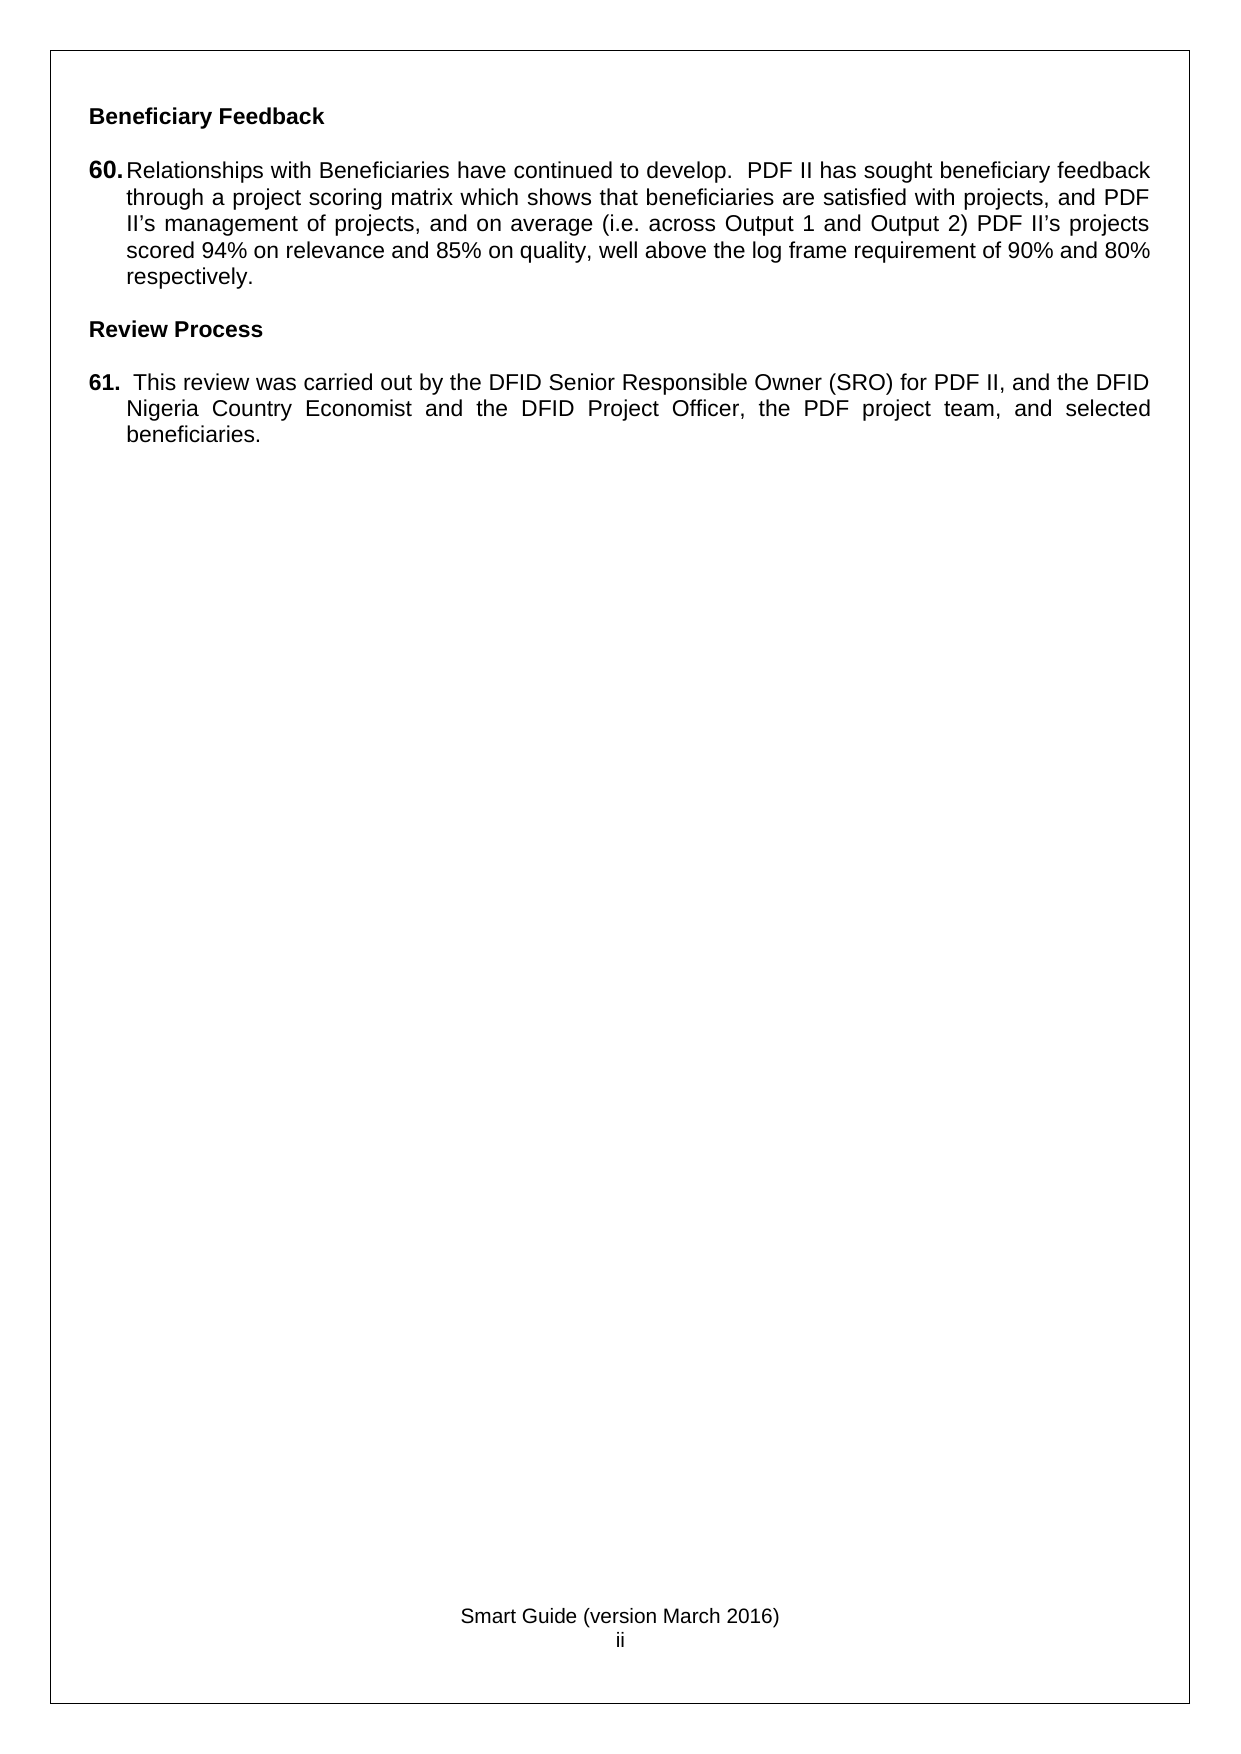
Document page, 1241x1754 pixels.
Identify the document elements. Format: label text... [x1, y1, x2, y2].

list This review was carried out by the DFID Senior Responsible Owner (SRO) for PDF II, and the DFID Nigeria Country Economist and the DFID Project Officer, the PDF project team, and selected beneficiaries. [89, 368, 1152, 448]
text Review Process [89, 316, 1152, 342]
text Beneficiary Feedback [89, 103, 1152, 129]
list Relationships with Beneficiaries have continued to develop. PDF II has sought beneficiary feedback through a project scoring matrix which shows that beneficiaries are satisfied with projects, and PDF II’s management of projects, and on average (i.e. across Output 1 and Output 2) PDF II’s projects scored 94% on relevance and 85% on quality, well above the log frame requirement of 90% and 80% respectively. [89, 155, 1152, 289]
